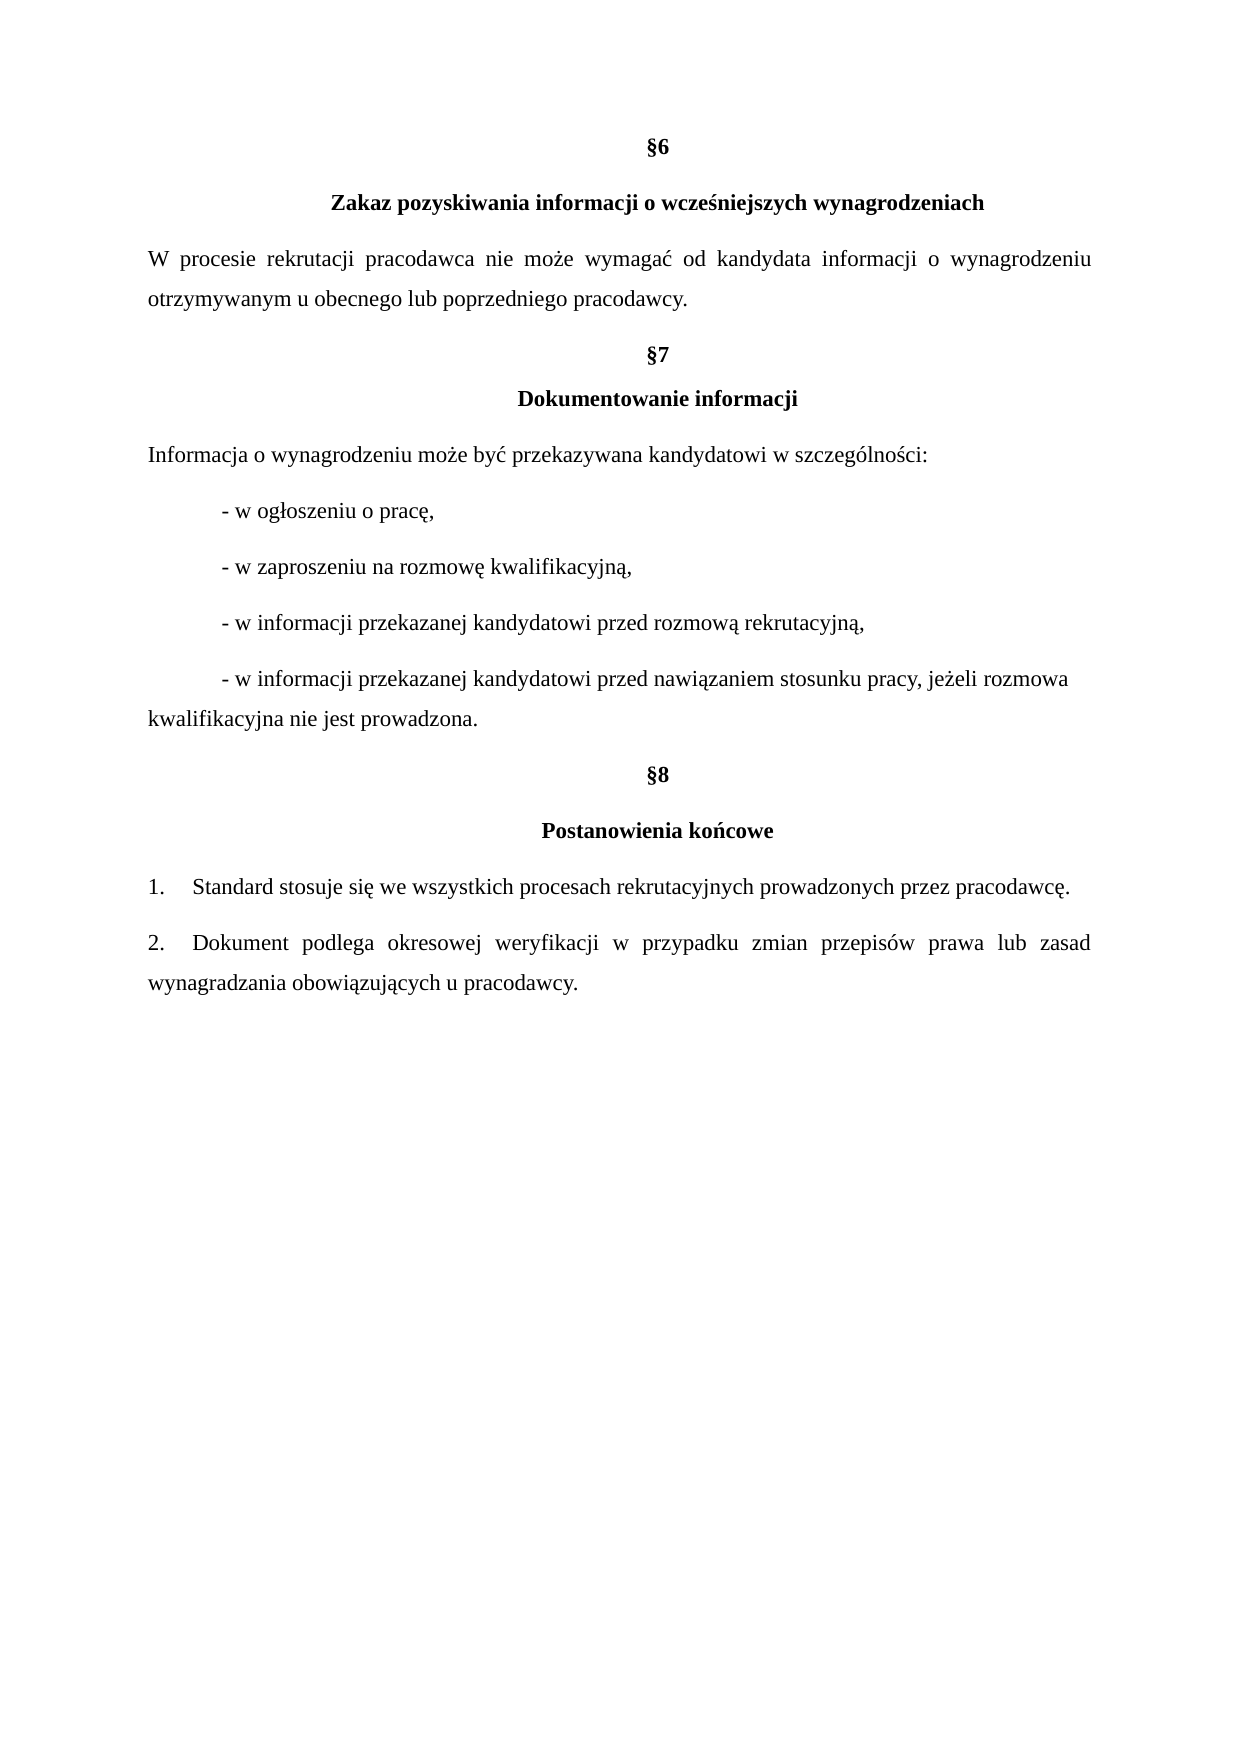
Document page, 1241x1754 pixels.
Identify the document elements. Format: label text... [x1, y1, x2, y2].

list Standard stosuje się we wszystkich procesach rekrutacyjnych prowadzonych przez pracodawcę. [148, 873, 1093, 899]
list - w ogłoszeniu o pracę, [148, 497, 1093, 523]
list - w informacji przekazanej kandydatowi przed nawiązaniem stosunku pracy, jeżeli rozmowa kwalifikacyjna nie jest prowadzona. [148, 665, 1093, 731]
list Postanowienia końcowe [223, 817, 1093, 843]
list Zakaz pozyskiwania informacji o wcześniejszych wynagrodzeniach [223, 189, 1093, 215]
list Dokument podlega okresowej weryfikacji w przypadku zmian przepisów prawa lub zasad wynagradzania obowiązujących u pracodawcy. [148, 929, 1093, 995]
list - w informacji przekazanej kandydatowi przed rozmową rekrutacyjną, [148, 609, 1093, 636]
list Dokumentowanie informacji [223, 384, 1093, 411]
list Informacja o wynagrodzeniu może być przekazywana kandydatowi w szczególności: [148, 441, 1093, 467]
list W procesie rekrutacji pracodawca nie może wymagać od kandydata informacji o wynagrodzeniu otrzymywanym u obecnego lub poprzedniego pracodawcy. [148, 245, 1093, 311]
list - w zaproszeniu na rozmowę kwalifikacyjną, [148, 553, 1093, 579]
list §8 [223, 761, 1093, 787]
list §7 [223, 341, 1093, 367]
list §6 [223, 133, 1093, 159]
